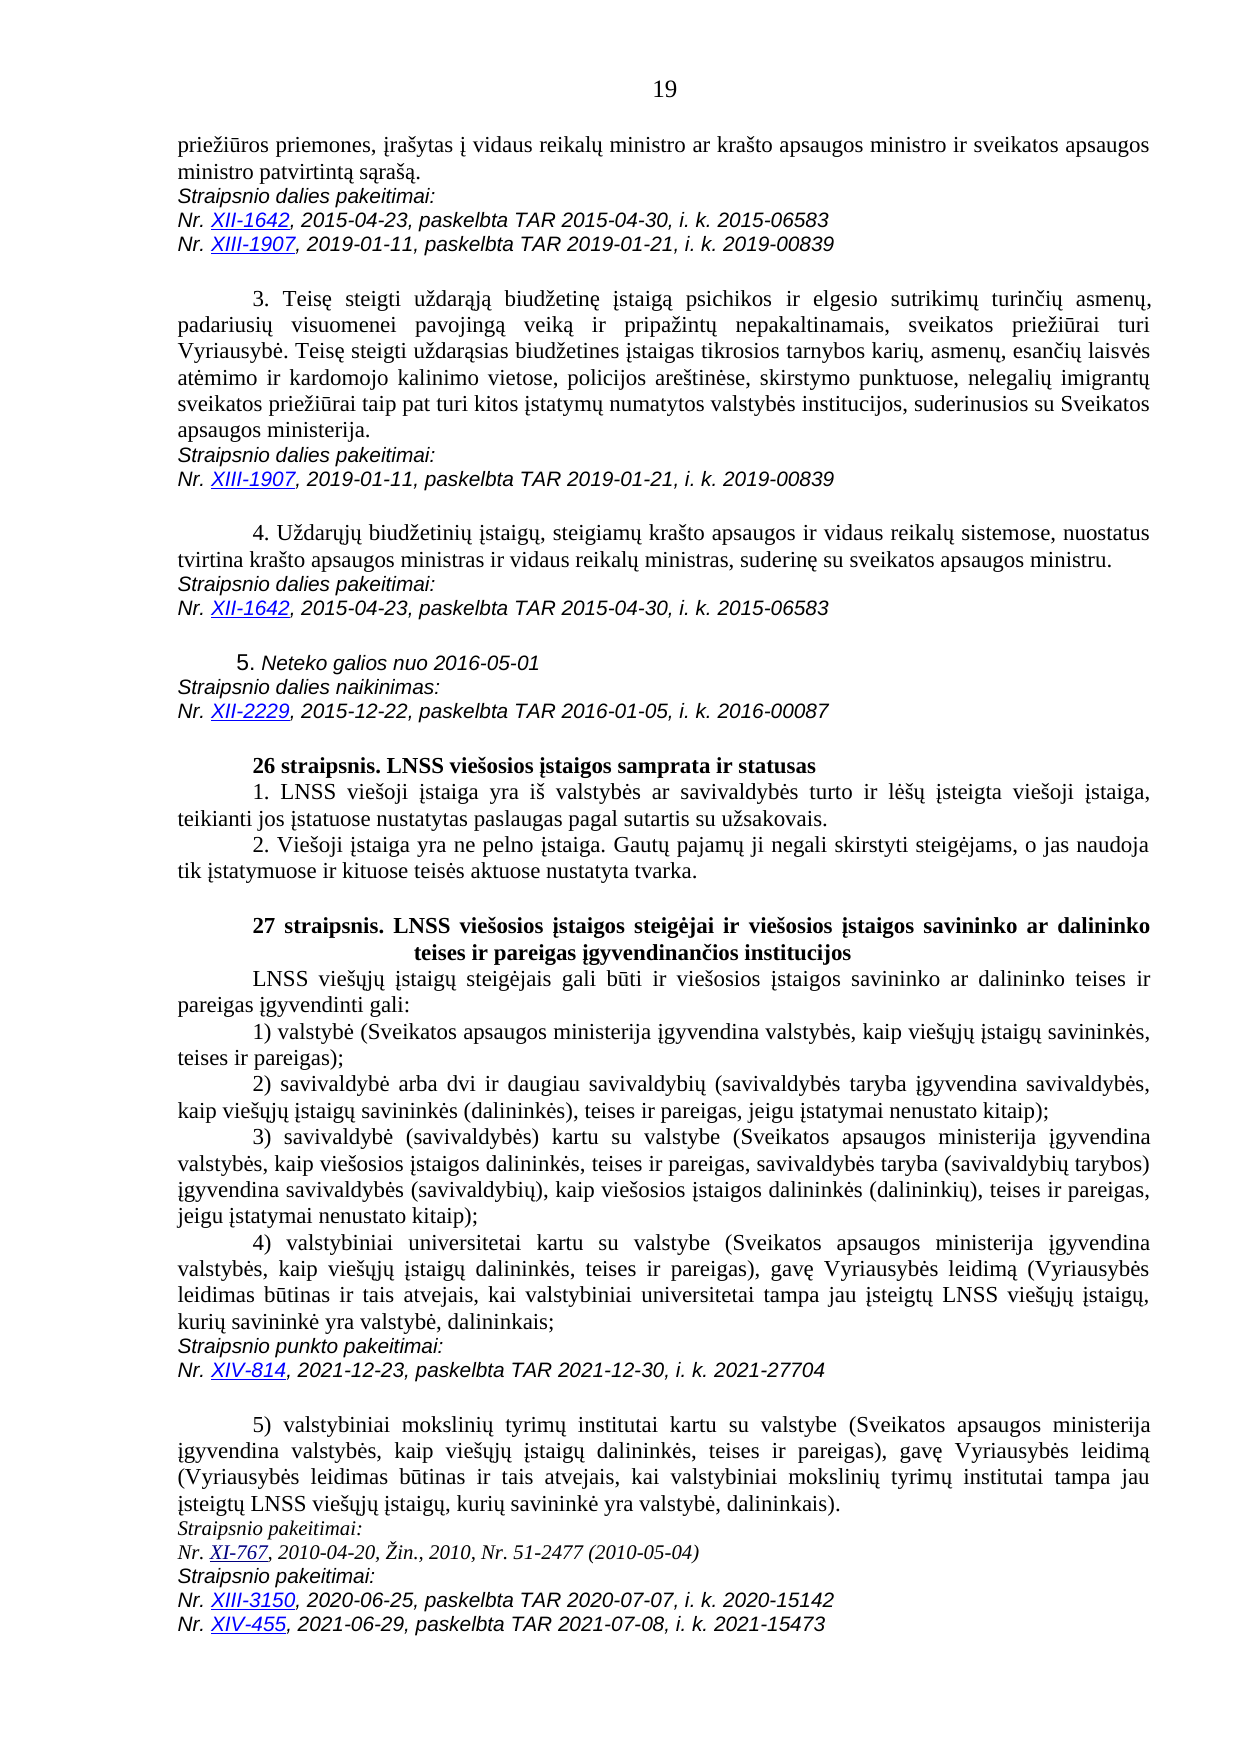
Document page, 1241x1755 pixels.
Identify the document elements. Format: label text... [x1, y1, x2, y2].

text Nr. XIII-1907, 2019-01-11, paskelbta TAR 2019-01-21, i. k. 2019-00839 [177, 232, 1152, 256]
text Straipsnio dalies naikinimas: [177, 675, 1152, 699]
text Nr. XIII-1907, 2019-01-11, paskelbta TAR 2019-01-21, i. k. 2019-00839 [177, 467, 1152, 491]
text Nr. XIV-455, 2021-06-29, paskelbta TAR 2021-07-08, i. k. 2021-15473 [177, 1612, 1152, 1636]
text LNSS viešųjų įstaigų steigėjais gali būti ir viešosios įstaigos savininko ar dalininko teises ir pareigas įgyvendinti gali: [177, 965, 1152, 1018]
text Nr. XIV-814, 2021-12-23, paskelbta TAR 2021-12-30, i. k. 2021-27704 [177, 1358, 1152, 1382]
text 3) savivaldybė (savivaldybės) kartu su valstybe (Sveikatos apsaugos ministerija įgyvendina valstybės, kaip viešosios įstaigos dalininkės, teises ir pareigas, savivaldybės taryba (savivaldybių tarybos) įgyvendina savivaldybės (savivaldybių), kaip viešosios įstaigos dalininkės (dalininkių), teises ir pareigas, jeigu įstatymai nenustato kitaip); [177, 1123, 1152, 1229]
text Nr. XIII-3150, 2020-06-25, paskelbta TAR 2020-07-07, i. k. 2020-15142 [177, 1588, 1152, 1612]
text 3. Teisę steigti uždarąją biudžetinę įstaigą psichikos ir elgesio sutrikimų turinčių asmenų, padariusių visuomenei pavojingą veiką ir pripažintų nepakaltinamais, sveikatos priežiūrai turi Vyriausybė. Teisę steigti uždarąsias biudžetines įstaigas tikrosios tarnybos karių, asmenų, esančių laisvės atėmimo ir kardomojo kalinimo vietose, policijos areštinėse, skirstymo punktuose, nelegalių imigrantų sveikatos priežiūrai taip pat turi kitos įstatymų numatytos valstybės institucijos, suderinusios su Sveikatos apsaugos ministerija. [177, 285, 1152, 443]
text 5) valstybiniai mokslinių tyrimų institutai kartu su valstybe (Sveikatos apsaugos ministerija įgyvendina valstybės, kaip viešųjų įstaigų dalininkės, teises ir pareigas), gavę Vyriausybės leidimą (Vyriausybės leidimas būtinas ir tais atvejais, kai valstybiniai mokslinių tyrimų institutai tampa jau įsteigtų LNSS viešųjų įstaigų, kurių savininkė yra valstybė, dalininkais). [177, 1411, 1152, 1516]
text Nr. XII-1642, 2015-04-23, paskelbta TAR 2015-04-30, i. k. 2015-06583 [177, 208, 1152, 232]
text Straipsnio punkto pakeitimai: [177, 1334, 1152, 1358]
text 4) valstybiniai universitetai kartu su valstybe (Sveikatos apsaugos ministerija įgyvendina valstybės, kaip viešųjų įstaigų dalininkės, teises ir pareigas), gavę Vyriausybės leidimą (Vyriausybės leidimas būtinas ir tais atvejais, kai valstybiniai universitetai tampa jau įsteigtų LNSS viešųjų įstaigų, kurių savininkė yra valstybė, dalininkais; [177, 1229, 1152, 1334]
text 4. Uždarųjų biudžetinių įstaigų, steigiamų krašto apsaugos ir vidaus reikalų sistemose, nuostatus tvirtina krašto apsaugos ministras ir vidaus reikalų ministras, suderinę su sveikatos apsaugos ministru. [177, 519, 1152, 572]
text Straipsnio dalies pakeitimai: [177, 572, 1152, 596]
text 2. Viešoji įstaiga yra ne pelno įstaiga. Gautų pajamų ji negali skirstyti steigėjams, o jas naudoja tik įstatymuose ir kituose teisės aktuose nustatyta tvarka. [177, 831, 1152, 884]
text Nr. XII-1642, 2015-04-23, paskelbta TAR 2015-04-30, i. k. 2015-06583 [177, 596, 1152, 620]
text 2) savivaldybė arba dvi ir daugiau savivaldybių (savivaldybės taryba įgyvendina savivaldybės, kaip viešųjų įstaigų savininkės (dalininkės), teises ir pareigas, jeigu įstatymai nenustato kitaip); [177, 1071, 1152, 1123]
text Straipsnio dalies pakeitimai: [177, 184, 1152, 208]
text 1. LNSS viešoji įstaiga yra iš valstybės ar savivaldybės turto ir lėšų įsteigta viešoji įstaiga, teikianti jos įstatuose nustatytas paslaugas pagal sutartis su užsakovais. [177, 778, 1152, 831]
text Straipsnio dalies pakeitimai: [177, 443, 1152, 467]
text Straipsnio pakeitimai: [177, 1564, 1152, 1588]
text Straipsnio pakeitimai: [177, 1516, 1152, 1540]
text 27 straipsnis. LNSS viešosios įstaigos steigėjai ir viešosios įstaigos savininko ar dalininko teises ir pareigas įgyvendinančios institucijos [252, 912, 1152, 965]
text priežiūros priemones, įrašytas į vidaus reikalų ministro ar krašto apsaugos ministro ir sveikatos apsaugos ministro patvirtintą sąrašą. [177, 131, 1152, 184]
text 26 straipsnis. LNSS viešosios įstaigos samprata ir statusas [177, 752, 1152, 778]
text 1) valstybė (Sveikatos apsaugos ministerija įgyvendina valstybės, kaip viešųjų įstaigų savininkės, teises ir pareigas); [177, 1018, 1152, 1071]
text Nr. XII-2229, 2015-12-22, paskelbta TAR 2016-01-05, i. k. 2016-00087 [177, 699, 1152, 723]
text Nr. XI-767, 2010-04-20, Žin., 2010, Nr. 51-2477 (2010-05-04) [177, 1540, 1152, 1564]
text 5. Neteko galios nuo 2016-05-01 [177, 649, 1152, 675]
